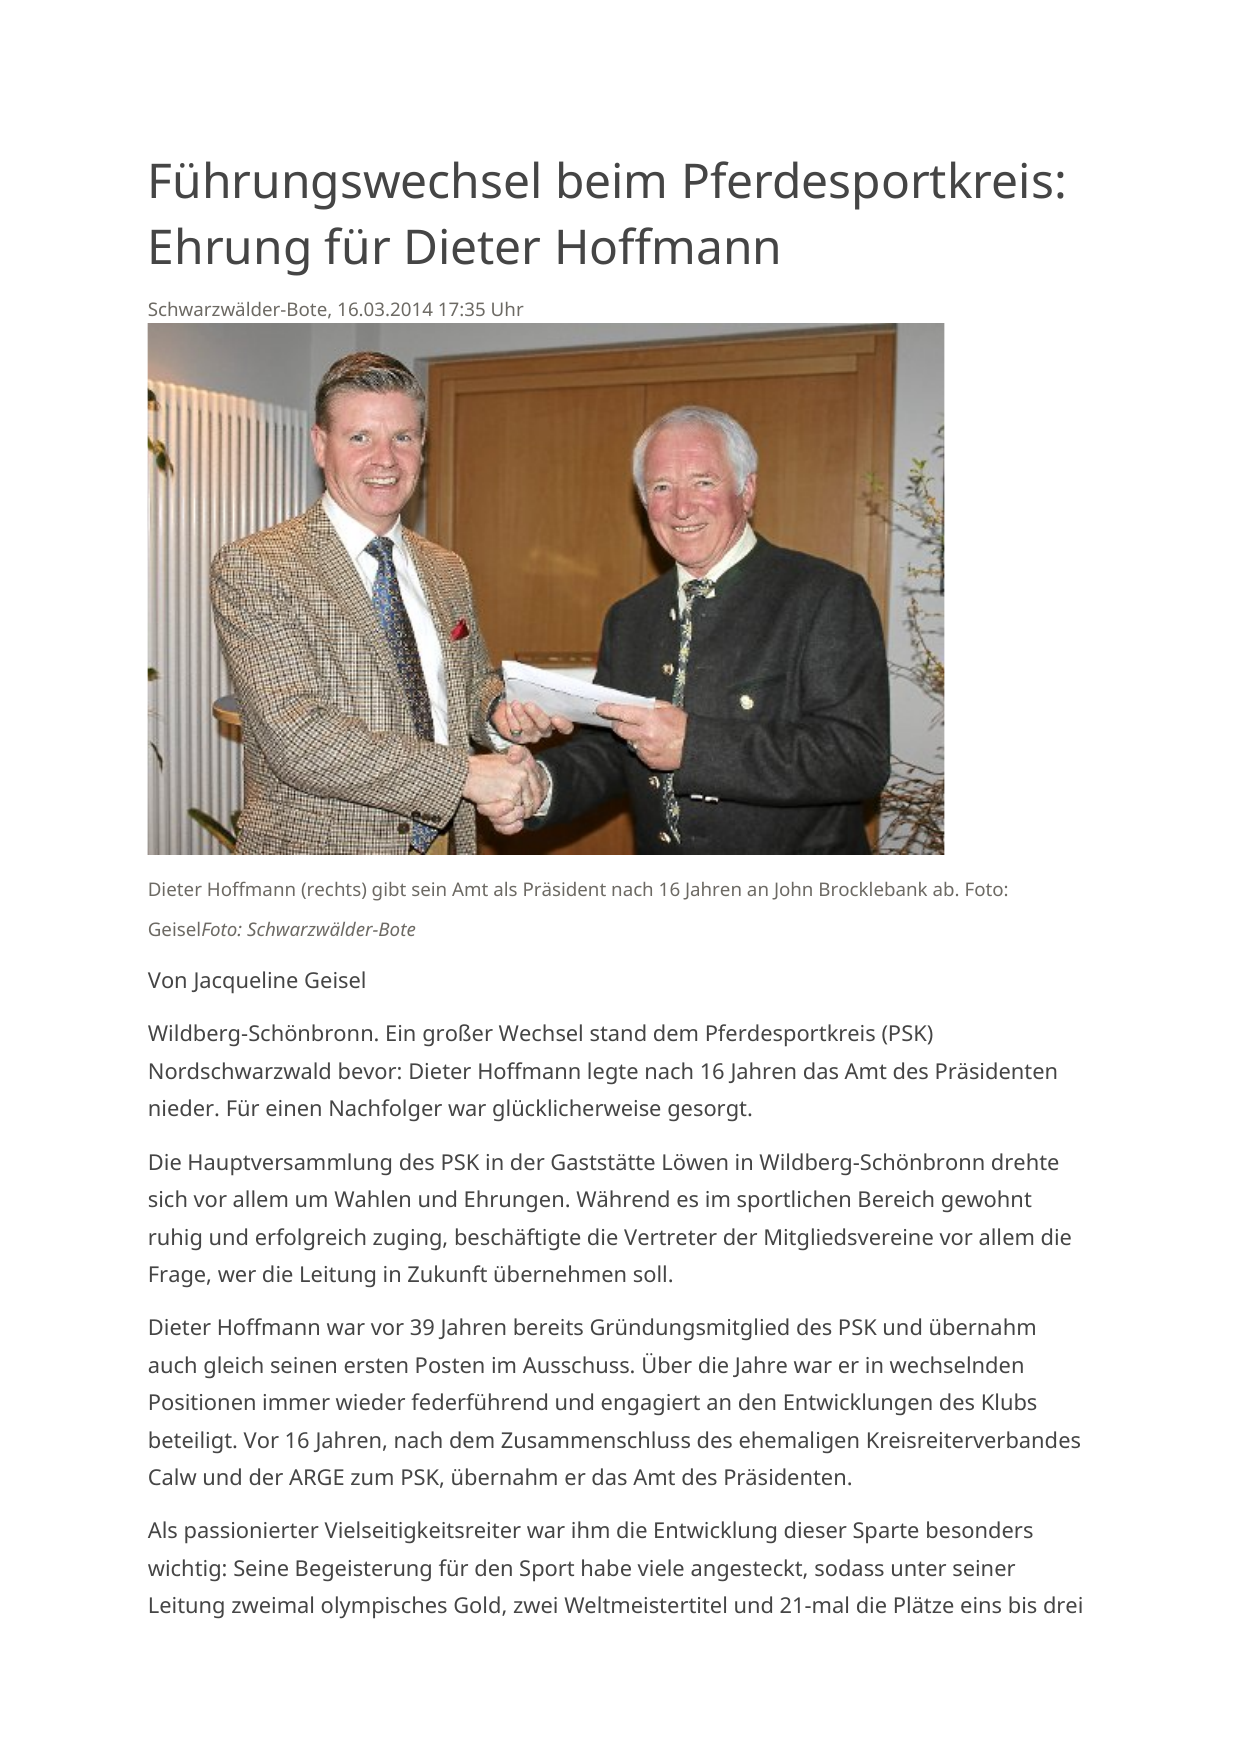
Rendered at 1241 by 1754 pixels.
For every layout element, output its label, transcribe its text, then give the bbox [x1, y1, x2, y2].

text Dieter Hoffmann (rechts) gibt sein Amt als Präsident nach 16 Jahren an John Brocklebank ab. Foto: GeiselFoto: Schwarzwälder-Bote [148, 862, 1093, 942]
text Führungswechsel beim Pferdesportkreis: Ehrung für Dieter Hoffmann [148, 148, 1093, 278]
text Als passionierter Vielseitigkeitsreiter war ihm die Entwicklung dieser Sparte besonders wichtig: Seine Begeisterung für den Sport habe viele angesteckt, sodass unter seiner Leitung zweimal olympisches Gold, zwei Weltmeistertitel und 21-mal die Plätze eins bis drei [148, 1508, 1093, 1620]
text Dieter Hoffmann war vor 39 Jahren bereits Gründungsmitglied des PSK und übernahm auch gleich seinen ersten Posten im Ausschuss. Über die Jahre war er in wechselnden Positionen immer wieder federführend und engagiert an den Entwicklungen des Klubs beteiligt. Vor 16 Jahren, nach dem Zusammenschluss des ehemaligen Kreisreiterverbandes Calw und der ARGE zum PSK, übernahm er das Amt des Präsidenten. [148, 1304, 1093, 1492]
text Schwarzwälder-Bote, 16.03.2014 17:35 Uhr [148, 286, 1093, 323]
text Wildberg-Schönbronn. Ein großer Wechsel stand dem Pferdesportkreis (PSK) Nordschwarzwald bevor: Dieter Hoffmann legte nach 16 Jahren das Amt des Präsidenten nieder. Für einen Nachfolger war glücklicherweise gesorgt. [148, 1011, 1093, 1123]
text Von Jacqueline Geisel [148, 958, 1093, 995]
text Die Hauptversammlung des PSK in der Gaststätte Löwen in Wildberg-Schönbronn drehte sich vor allem um Wahlen und Ehrungen. Während es im sportlichen Bereich gewohnt ruhig und erfolgreich zuging, beschäftigte die Vertreter der Mitgliedsvereine vor allem die Frage, wer die Leitung in Zukunft übernehmen soll. [148, 1139, 1093, 1289]
